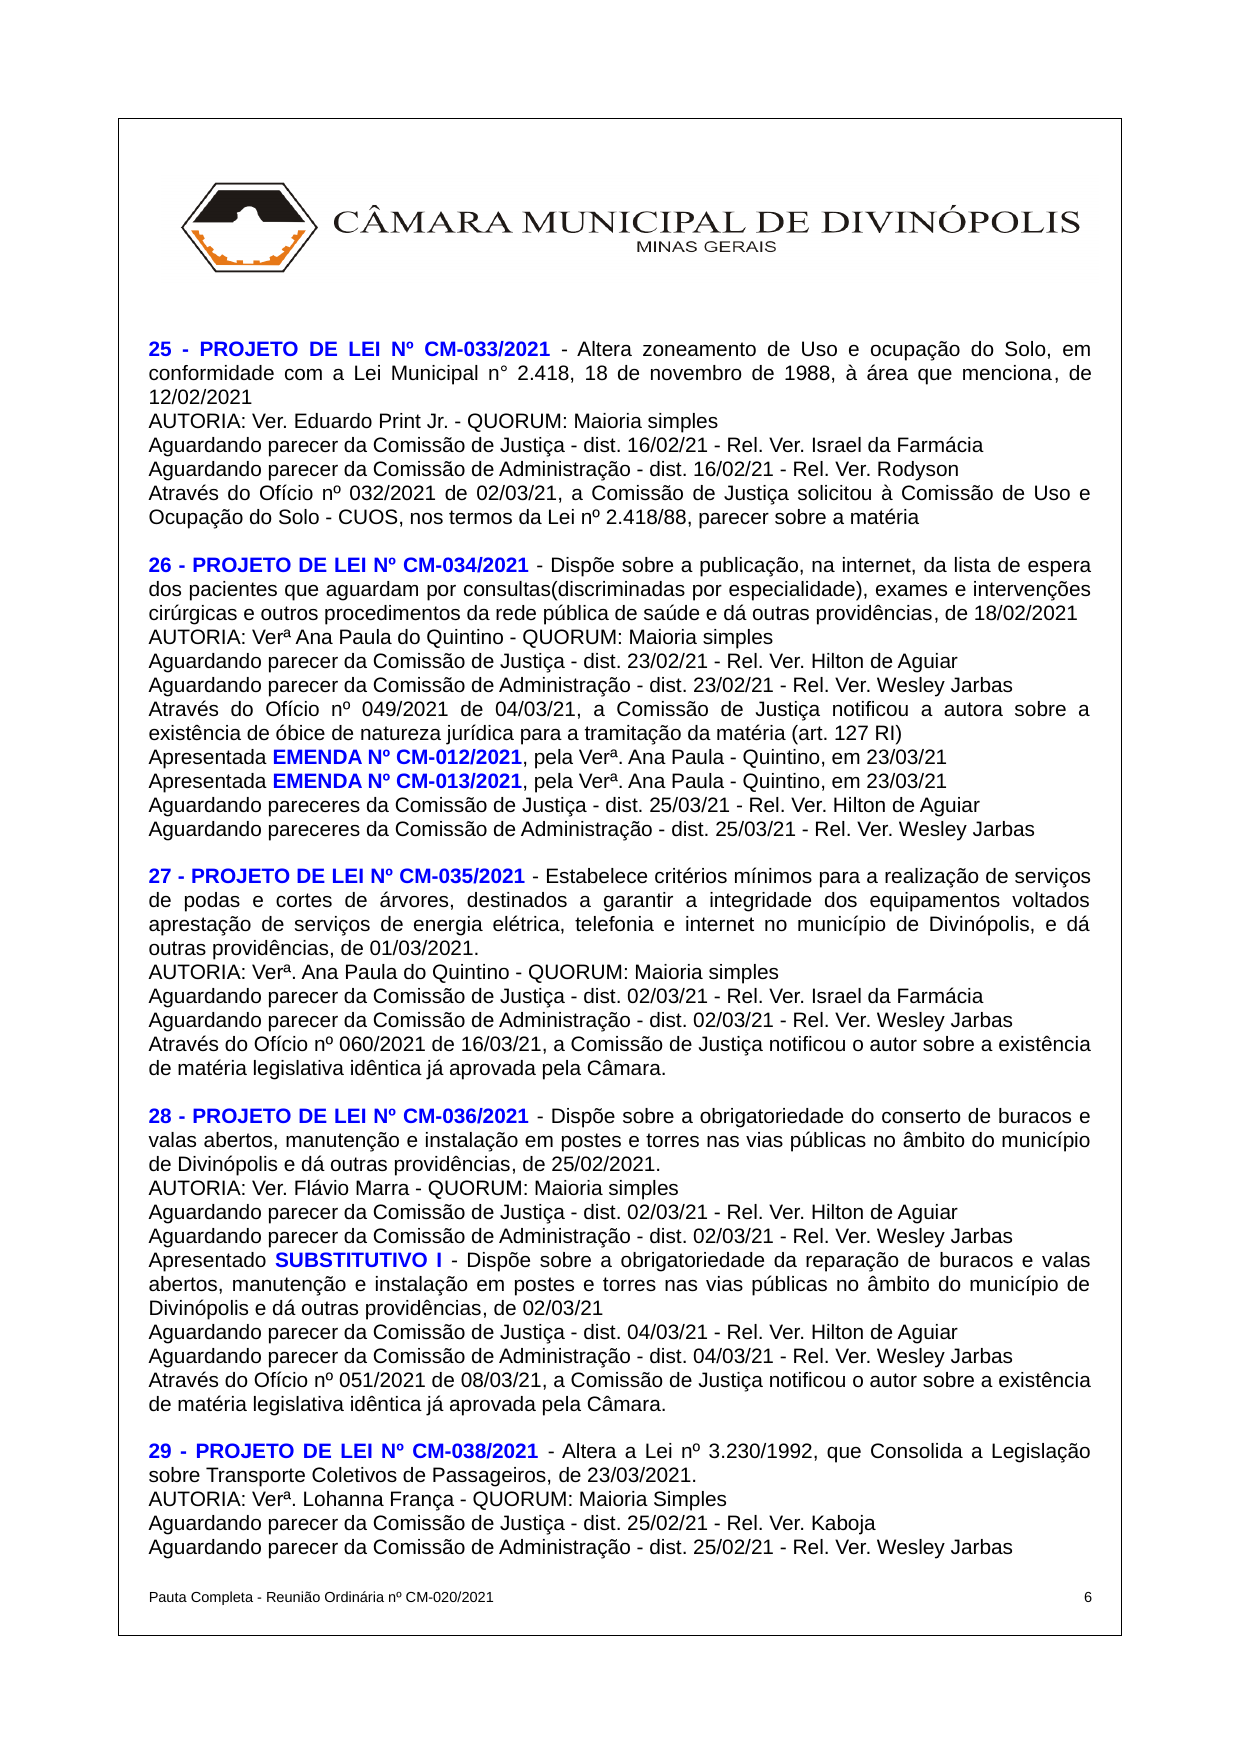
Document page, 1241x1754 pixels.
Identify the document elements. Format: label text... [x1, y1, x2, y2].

text 29 - PROJETO DE LEI Nº CM-038/2021 - Altera a Lei nº 3.230/1992, que Consolida a Legislação sobre Transporte Coletivos de Passageiros, de 23/03/2021. [148, 1439, 1092, 1487]
text 25 - PROJETO DE LEI Nº CM-033/2021 - Altera zoneamento de Uso e ocupação do Solo, em conformidade com a Lei Municipal n° 2.418, 18 de novembro de 1988, à área que menciona, de 12/02/2021 [148, 337, 1092, 409]
text Através do Ofício nº 060/2021 de 16/03/21, a Comissão de Justiça notificou o autor sobre a existência de matéria legislativa idêntica já aprovada pela Câmara. [148, 1032, 1092, 1080]
text Através do Ofício nº 032/2021 de 02/03/21, a Comissão de Justiça solicitou à Comissão de Uso e Ocupação do Solo - CUOS, nos termos da Lei nº 2.418/88, parecer sobre a matéria [148, 481, 1092, 529]
text Aguardando parecer da Comissão de Justiça - dist. 04/03/21 - Rel. Ver. Hilton de Aguiar [148, 1319, 1092, 1343]
text Aguardando pareceres da Comissão de Administração - dist. 25/03/21 - Rel. Ver. Wesley Jarbas [148, 816, 1092, 840]
text Através do Ofício nº 051/2021 de 08/03/21, a Comissão de Justiça notificou o autor sobre a existência de matéria legislativa idêntica já aprovada pela Câmara. [148, 1367, 1092, 1415]
text Aguardando pareceres da Comissão de Justiça - dist. 25/03/21 - Rel. Ver. Hilton de Aguiar [148, 792, 1092, 816]
text AUTORIA: Verª Ana Paula do Quintino - QUORUM: Maioria simples [148, 625, 1092, 649]
picture [161, 172, 1100, 283]
text Aguardando parecer da Comissão de Justiça - dist. 23/02/21 - Rel. Ver. Hilton de Aguiar [148, 649, 1092, 673]
text Aguardando parecer da Comissão de Administração - dist. 25/02/21 - Rel. Ver. Wesley Jarbas [148, 1535, 1092, 1559]
text Através do Ofício nº 049/2021 de 04/03/21, a Comissão de Justiça notificou a autora sobre a existência de óbice de natureza jurídica para a tramitação da matéria (art. 127 RI) [148, 697, 1092, 744]
text Aguardando parecer da Comissão de Administração - dist. 02/03/21 - Rel. Ver. Wesley Jarbas [148, 1224, 1092, 1248]
text Aguardando parecer da Comissão de Administração - dist. 23/02/21 - Rel. Ver. Wesley Jarbas [148, 673, 1092, 697]
text AUTORIA: Verª. Lohanna França - QUORUM: Maioria Simples [148, 1487, 1092, 1511]
text AUTORIA: Ver. Eduardo Print Jr. - QUORUM: Maioria simples [148, 409, 1092, 433]
text Aguardando parecer da Comissão de Justiça - dist. 16/02/21 - Rel. Ver. Israel da Farmácia [148, 433, 1092, 457]
text Aguardando parecer da Comissão de Justiça - dist. 25/02/21 - Rel. Ver. Kaboja [148, 1511, 1092, 1535]
text Aguardando parecer da Comissão de Administração - dist. 02/03/21 - Rel. Ver. Wesley Jarbas [148, 1008, 1092, 1032]
text Aguardando parecer da Comissão de Administração - dist. 04/03/21 - Rel. Ver. Wesley Jarbas [148, 1343, 1092, 1367]
text AUTORIA: Verª. Ana Paula do Quintino - QUORUM: Maioria simples [148, 960, 1092, 984]
text AUTORIA: Ver. Flávio Marra - QUORUM: Maioria simples [148, 1176, 1092, 1200]
text 27 - PROJETO DE LEI Nº CM-035/2021 - Estabelece critérios mínimos para a realização de serviços de podas e cortes de árvores, destinados a garantir a integridade dos equipamentos voltados aprestação de serviços de energia elétrica, telefonia e internet no município de Divinópolis, e dá outras providências, de 01/03/2021. [148, 864, 1092, 960]
text Aguardando parecer da Comissão de Administração - dist. 16/02/21 - Rel. Ver. Rodyson [148, 457, 1092, 481]
text Apresentada EMENDA Nº CM-012/2021, pela Verª. Ana Paula - Quintino, em 23/03/21 [148, 744, 1092, 768]
text Apresentado SUBSTITUTIVO I - Dispõe sobre a obrigatoriedade da reparação de buracos e valas abertos, manutenção e instalação em postes e torres nas vias públicas no âmbito do município de Divinópolis e dá outras providências, de 02/03/21 [148, 1248, 1092, 1319]
text Apresentada EMENDA Nº CM-013/2021, pela Verª. Ana Paula - Quintino, em 23/03/21 [148, 768, 1092, 792]
text 26 - PROJETO DE LEI Nº CM-034/2021 - Dispõe sobre a publicação, na internet, da lista de espera dos pacientes que aguardam por consultas(discriminadas por especialidade), exames e intervenções cirúrgicas e outros procedimentos da rede pública de saúde e dá outras providências, de 18/02/2021 [148, 553, 1092, 625]
text Aguardando parecer da Comissão de Justiça - dist. 02/03/21 - Rel. Ver. Israel da Farmácia [148, 984, 1092, 1008]
text Aguardando parecer da Comissão de Justiça - dist. 02/03/21 - Rel. Ver. Hilton de Aguiar [148, 1200, 1092, 1224]
text 28 - PROJETO DE LEI Nº CM-036/2021 - Dispõe sobre a obrigatoriedade do conserto de buracos e valas abertos, manutenção e instalação em postes e torres nas vias públicas no âmbito do município de Divinópolis e dá outras providências, de 25/02/2021. [148, 1104, 1092, 1176]
